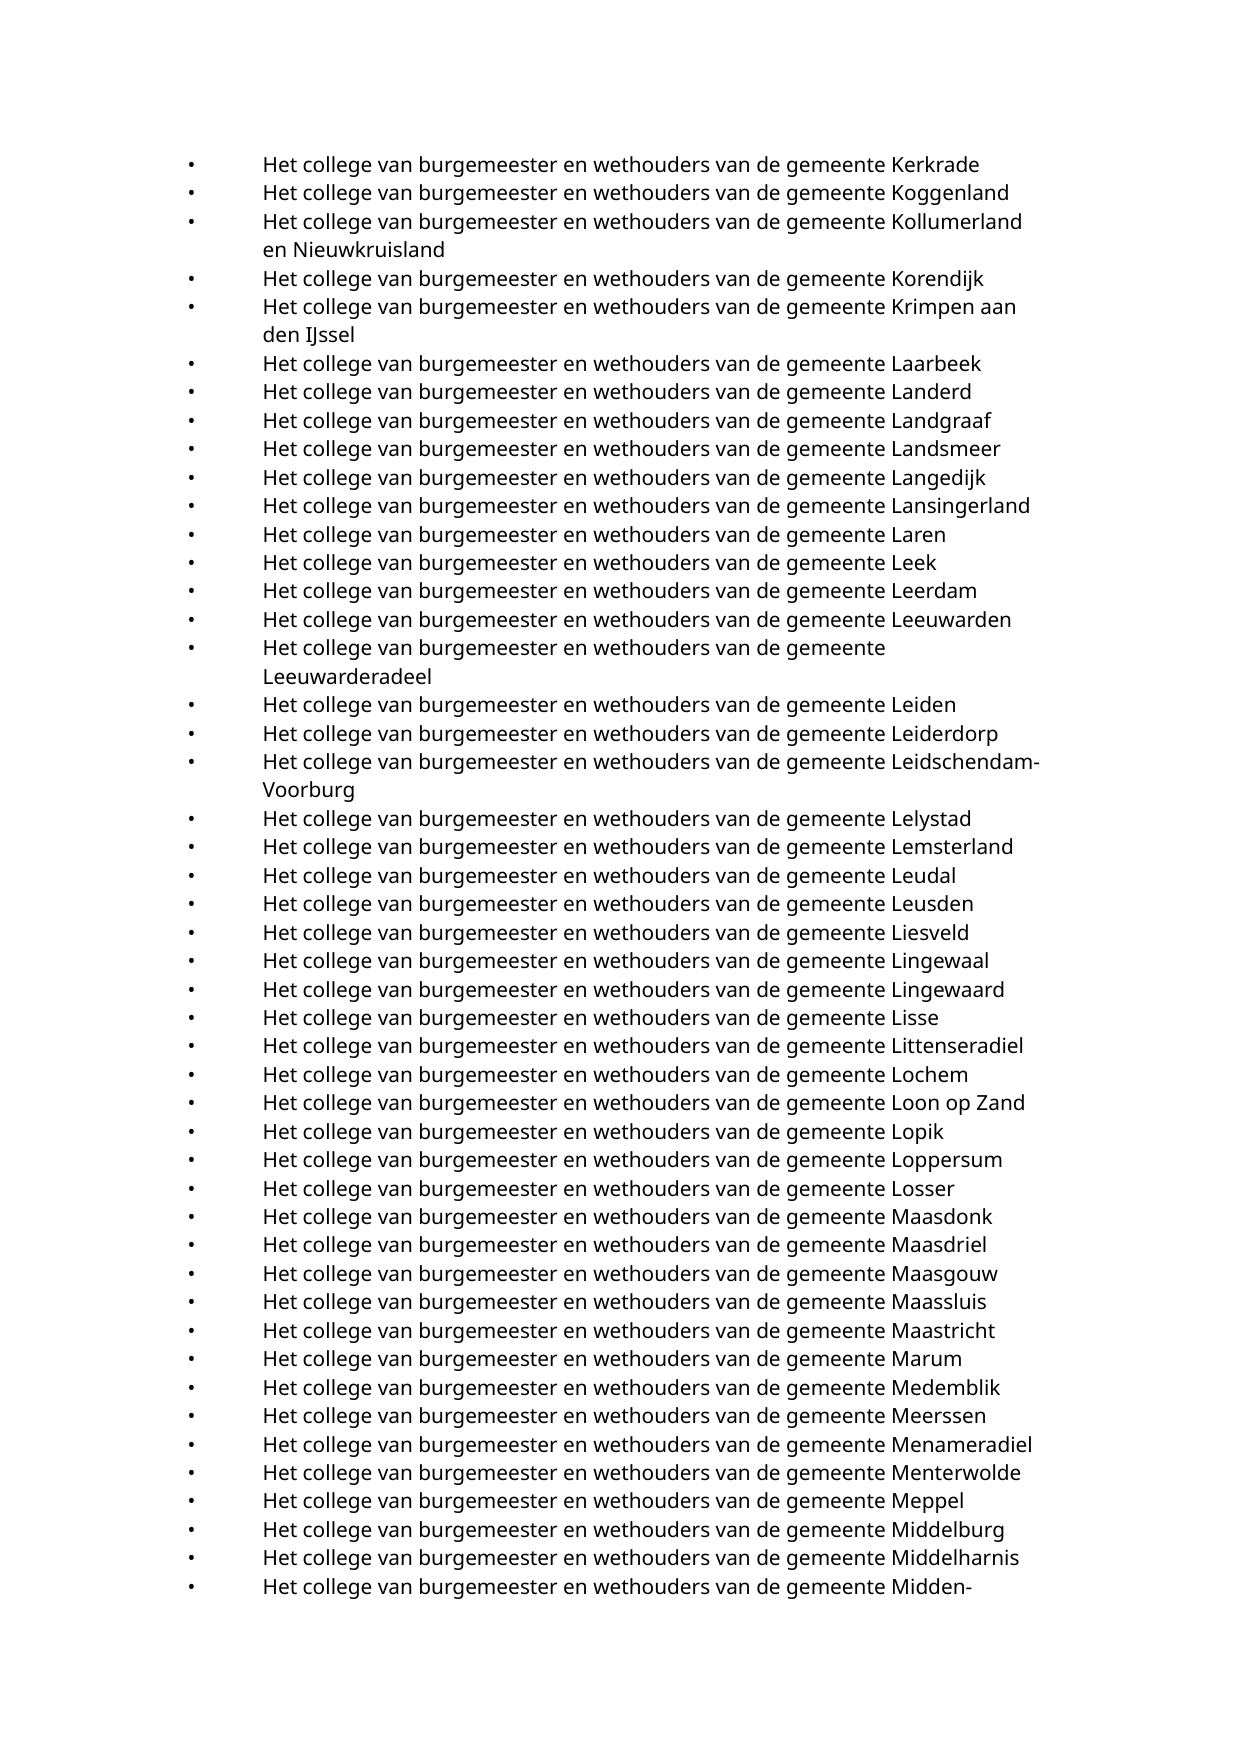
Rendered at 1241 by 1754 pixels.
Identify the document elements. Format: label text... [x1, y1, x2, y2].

list Het college van burgemeester en wethouders van de gemeente Korendijk [187, 264, 1053, 292]
list Het college van burgemeester en wethouders van de gemeente Lochem [187, 1060, 1053, 1088]
list Het college van burgemeester en wethouders van de gemeente Meerssen [187, 1401, 1053, 1430]
list Het college van burgemeester en wethouders van de gemeente Maasgouw [187, 1259, 1053, 1287]
list Het college van burgemeester en wethouders van de gemeente Maasdriel [187, 1231, 1053, 1259]
list Het college van burgemeester en wethouders van de gemeente Maassluis [187, 1287, 1053, 1316]
list Het college van burgemeester en wethouders van de gemeente Lemsterland [187, 832, 1053, 861]
list Het college van burgemeester en wethouders van de gemeente Lansingerland [187, 491, 1053, 520]
list Het college van burgemeester en wethouders van de gemeente Leeuwarderadeel [187, 633, 1053, 690]
list Het college van burgemeester en wethouders van de gemeente Leudal [187, 861, 1053, 889]
list Het college van burgemeester en wethouders van de gemeente Laren [187, 520, 1053, 548]
list Het college van burgemeester en wethouders van de gemeente Lelystad [187, 804, 1053, 832]
list Het college van burgemeester en wethouders van de gemeente Losser [187, 1174, 1053, 1202]
list Het college van burgemeester en wethouders van de gemeente Middelharnis [187, 1543, 1053, 1572]
list Het college van burgemeester en wethouders van de gemeente Leidschendam-Voorburg [187, 747, 1053, 804]
list Het college van burgemeester en wethouders van de gemeente Leiden [187, 690, 1053, 719]
list Het college van burgemeester en wethouders van de gemeente Loon op Zand [187, 1088, 1053, 1117]
list Het college van burgemeester en wethouders van de gemeente Loppersum [187, 1145, 1053, 1174]
list Het college van burgemeester en wethouders van de gemeente Meppel [187, 1487, 1053, 1515]
list Het college van burgemeester en wethouders van de gemeente Lopik [187, 1117, 1053, 1145]
list Het college van burgemeester en wethouders van de gemeente Lisse [187, 1003, 1053, 1032]
list Het college van burgemeester en wethouders van de gemeente Leek [187, 548, 1053, 577]
list Het college van burgemeester en wethouders van de gemeente Landerd [187, 377, 1053, 406]
list Het college van burgemeester en wethouders van de gemeente Midden- [187, 1572, 1053, 1600]
list Het college van burgemeester en wethouders van de gemeente Maasdonk [187, 1202, 1053, 1231]
list Het college van burgemeester en wethouders van de gemeente Krimpen aan den IJssel [187, 292, 1053, 349]
list Het college van burgemeester en wethouders van de gemeente Medemblik [187, 1373, 1053, 1401]
list Het college van burgemeester en wethouders van de gemeente Maastricht [187, 1316, 1053, 1344]
list Het college van burgemeester en wethouders van de gemeente Liesveld [187, 918, 1053, 946]
list Het college van burgemeester en wethouders van de gemeente Middelburg [187, 1515, 1053, 1543]
list Het college van burgemeester en wethouders van de gemeente Lingewaard [187, 975, 1053, 1003]
list Het college van burgemeester en wethouders van de gemeente Menameradiel [187, 1430, 1053, 1458]
list Het college van burgemeester en wethouders van de gemeente Koggenland [187, 178, 1053, 207]
list Het college van burgemeester en wethouders van de gemeente Leeuwarden [187, 605, 1053, 633]
list Het college van burgemeester en wethouders van de gemeente Landgraaf [187, 406, 1053, 434]
list Het college van burgemeester en wethouders van de gemeente Laarbeek [187, 349, 1053, 377]
list Het college van burgemeester en wethouders van de gemeente Leusden [187, 889, 1053, 918]
list Het college van burgemeester en wethouders van de gemeente Leerdam [187, 577, 1053, 605]
list Het college van burgemeester en wethouders van de gemeente Littenseradiel [187, 1032, 1053, 1060]
list Het college van burgemeester en wethouders van de gemeente Langedijk [187, 463, 1053, 491]
list Het college van burgemeester en wethouders van de gemeente Leiderdorp [187, 719, 1053, 747]
list Het college van burgemeester en wethouders van de gemeente Marum [187, 1344, 1053, 1373]
list Het college van burgemeester en wethouders van de gemeente Kollumerland en Nieuwkruisland [187, 207, 1053, 264]
list Het college van burgemeester en wethouders van de gemeente Lingewaal [187, 946, 1053, 975]
list Het college van burgemeester en wethouders van de gemeente Menterwolde [187, 1458, 1053, 1487]
list Het college van burgemeester en wethouders van de gemeente Kerkrade [187, 150, 1053, 178]
list Het college van burgemeester en wethouders van de gemeente Landsmeer [187, 434, 1053, 463]
